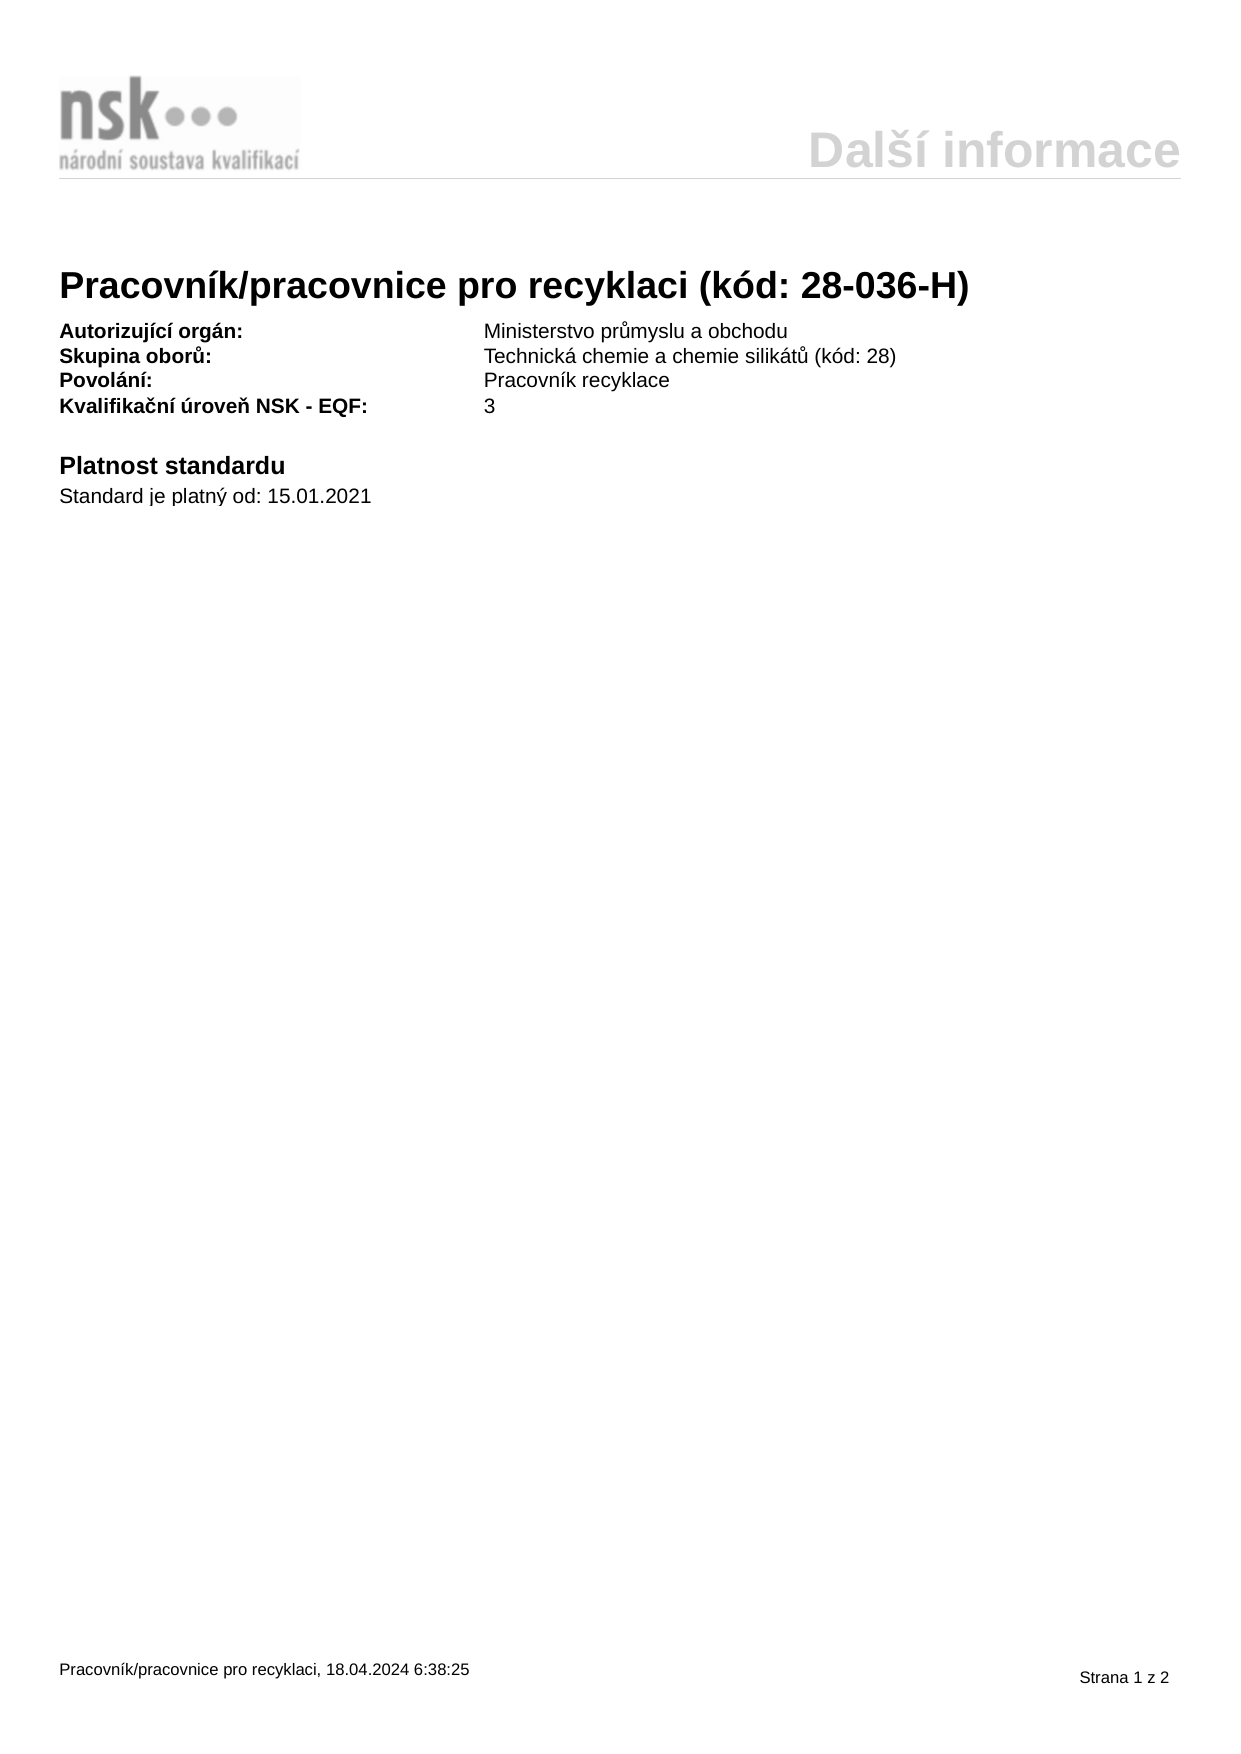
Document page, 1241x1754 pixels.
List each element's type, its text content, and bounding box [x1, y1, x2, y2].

table_cell [1169, 307, 1181, 319]
table_cell Povolání: [59, 368, 483, 392]
table_cell [620, 506, 626, 806]
table_cell [484, 506, 620, 806]
table_cell [59, 506, 483, 806]
table_cell [59, 1106, 483, 1383]
table_cell [1169, 196, 1181, 224]
table_cell [59, 418, 483, 447]
table_cell Platnost standardu [59, 448, 1181, 483]
table_cell [59, 196, 483, 224]
table_cell [620, 806, 626, 1106]
table_cell [620, 307, 626, 319]
table_cell [59, 307, 483, 319]
table_cell Standard je platný od: 15.01.2021 [59, 484, 1181, 506]
table_cell [620, 1106, 626, 1383]
table_cell [1169, 506, 1181, 806]
table_cell [626, 506, 862, 806]
table_cell [620, 1384, 626, 1659]
table_cell [59, 179, 1181, 196]
table_cell Kvalifikační úroveň NSK - EQF: [59, 394, 483, 417]
table_cell [484, 418, 620, 447]
table_cell [484, 1106, 620, 1383]
table_header Další informace [626, 59, 1181, 178]
table_cell [59, 806, 483, 1106]
table_cell [484, 172, 620, 178]
table_cell Pracovník/pracovnice pro recyklaci, 18.04.2024 6:38:25 [59, 1660, 862, 1696]
table_cell [862, 307, 1169, 319]
picture [58, 59, 621, 172]
table_cell [484, 1384, 620, 1659]
table_cell [626, 1106, 862, 1383]
table_cell Autorizující orgán: [59, 319, 483, 343]
table_cell [862, 506, 1169, 806]
table_cell Pracovník recyklace [484, 368, 1181, 393]
table_cell [1169, 806, 1181, 1106]
table_cell [862, 806, 1169, 1106]
table_cell [626, 418, 862, 447]
table_cell [484, 806, 620, 1106]
table_cell Technická chemie a chemie silikátů (kód: 28) [484, 344, 1181, 368]
table_cell [484, 196, 620, 224]
table_cell [1169, 418, 1181, 447]
table_cell Skupina oborů: [59, 344, 483, 368]
table_cell [862, 1106, 1169, 1383]
table_cell Pracovník/pracovnice pro recyklaci (kód: 28-036-H) [59, 224, 1181, 307]
table_cell [626, 196, 862, 224]
table_header [621, 59, 626, 172]
table_cell [626, 1384, 862, 1659]
table_cell [862, 418, 1169, 447]
table_cell [620, 196, 626, 224]
table_cell [862, 196, 1169, 224]
table_cell [862, 1384, 1169, 1659]
table_cell [626, 806, 862, 1106]
table_cell [484, 307, 620, 319]
table_cell [1169, 1106, 1181, 1383]
table_cell [59, 172, 483, 178]
table_cell 3 [484, 394, 1181, 417]
table_cell [1169, 1384, 1181, 1659]
table_cell [59, 1384, 483, 1659]
table_cell [1169, 1660, 1181, 1696]
table_cell [620, 418, 626, 447]
table_cell Strana 1 z 2 [862, 1660, 1169, 1696]
table_cell [626, 307, 862, 319]
table_cell Ministerstvo průmyslu a obchodu [484, 319, 1181, 344]
